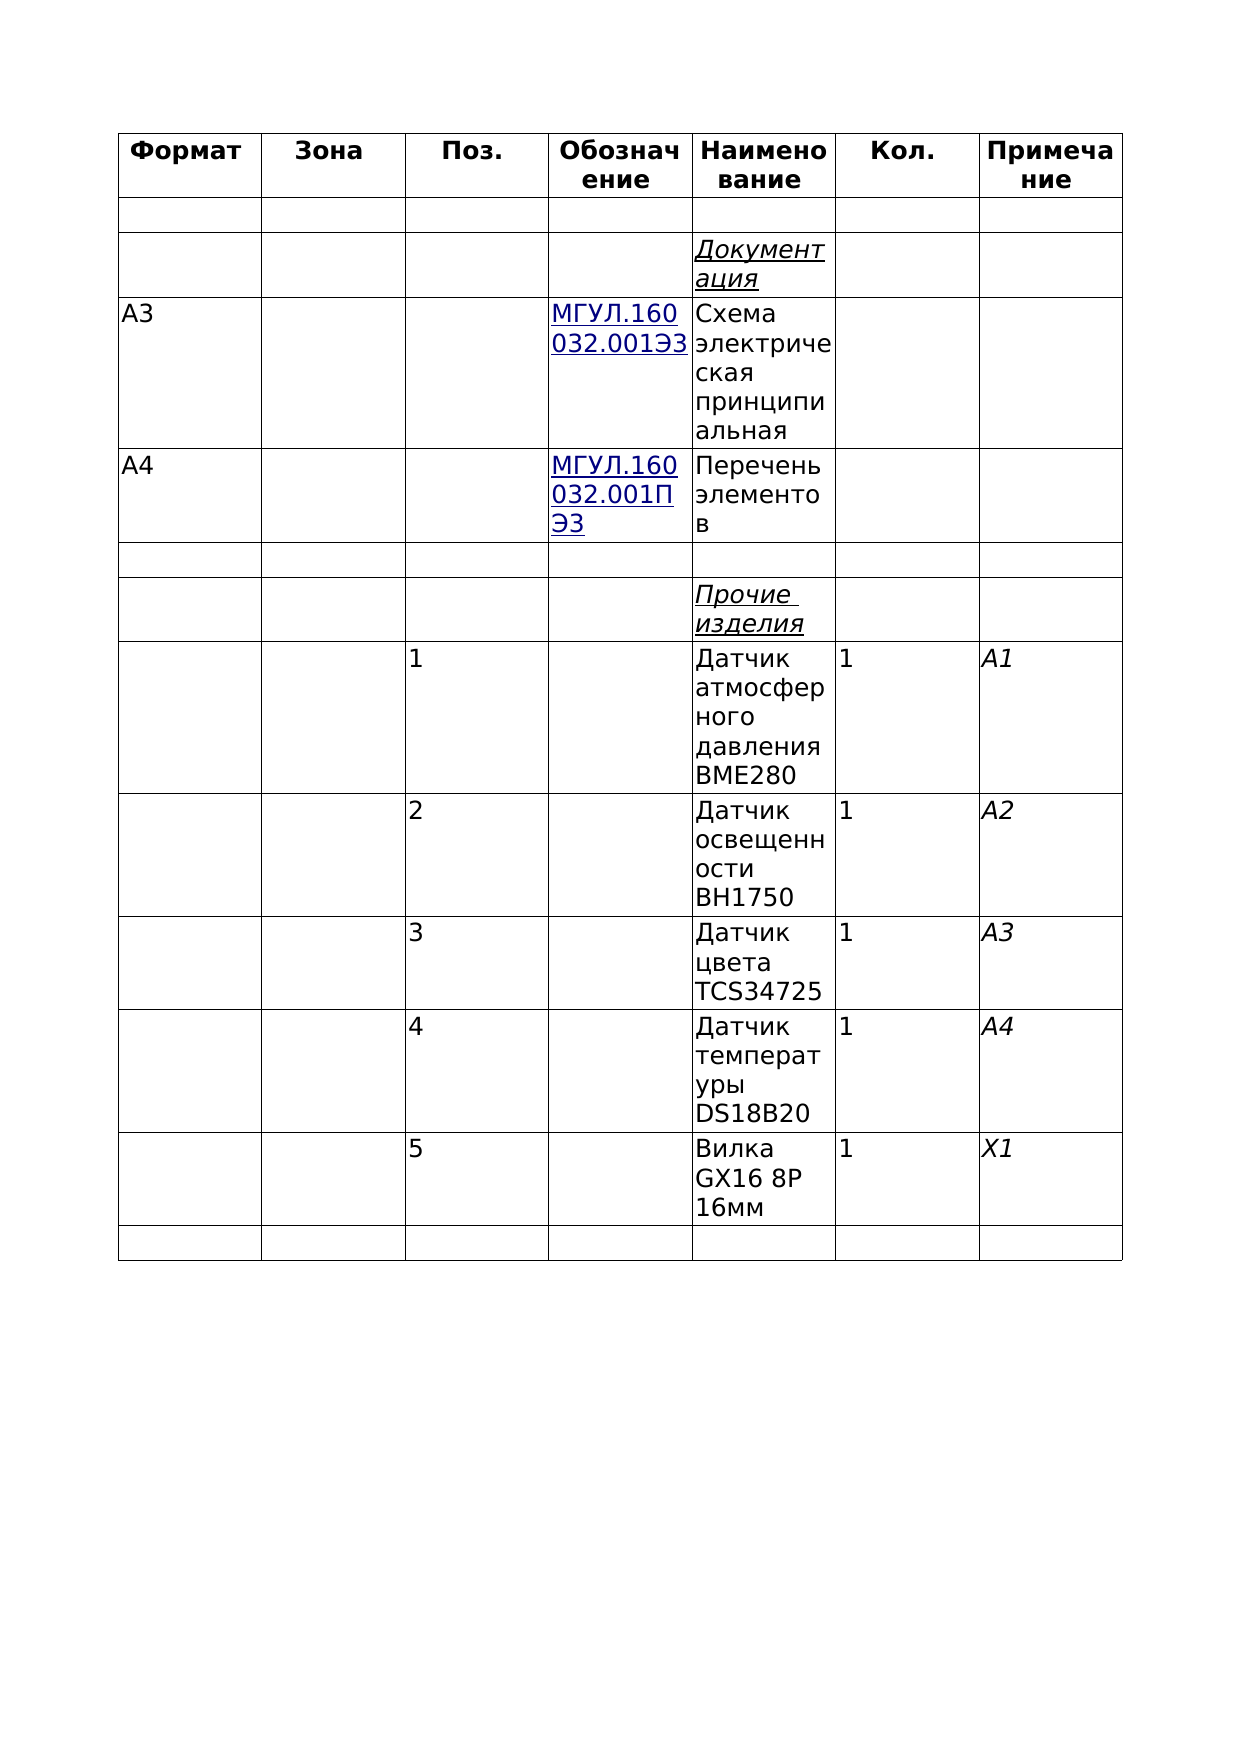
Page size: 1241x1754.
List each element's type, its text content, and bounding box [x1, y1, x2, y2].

table_cell 1 [406, 642, 548, 793]
table_header Поз. [406, 134, 548, 197]
table_cell [119, 1226, 261, 1260]
table_cell [262, 917, 405, 1009]
table_cell Прочие изделия [693, 578, 835, 641]
table_cell 1 [836, 1133, 979, 1225]
table_cell [836, 233, 979, 297]
table_cell [980, 198, 1122, 232]
table_cell [262, 1226, 405, 1260]
table_cell [549, 917, 692, 1009]
table_cell [119, 1010, 261, 1132]
table_cell [836, 198, 979, 232]
table_cell A4 [980, 1010, 1122, 1132]
table_cell [836, 1226, 979, 1260]
table_cell [119, 794, 261, 916]
table_header Кол. [836, 134, 979, 197]
table_cell [980, 578, 1122, 641]
table_cell 1 [836, 917, 979, 1009]
table_cell Датчик цвета TCS34725 [693, 917, 835, 1009]
table_cell 1 [836, 1010, 979, 1132]
table_cell [693, 543, 835, 577]
table_cell МГУЛ.160032.001Э3 [549, 298, 692, 448]
table_cell 3 [406, 917, 548, 1009]
table_cell [119, 578, 261, 641]
table_cell [549, 642, 692, 793]
table_cell [980, 449, 1122, 542]
table_cell [980, 1226, 1122, 1260]
table_cell [549, 233, 692, 297]
table_header Формат [119, 134, 261, 197]
table_cell [406, 1226, 548, 1260]
table_cell [262, 578, 405, 641]
table_cell [262, 449, 405, 542]
table_cell 1 [836, 642, 979, 793]
table_cell A1 [980, 642, 1122, 793]
table_cell X1 [980, 1133, 1122, 1225]
table_cell [549, 1226, 692, 1260]
table_cell А4 [119, 449, 261, 542]
table_cell [980, 298, 1122, 448]
table_cell [119, 543, 261, 577]
table_cell МГУЛ.160032.001ПЭ3 [549, 449, 692, 542]
table_cell [549, 1133, 692, 1225]
table_cell [549, 794, 692, 916]
table_cell [980, 233, 1122, 297]
table_header Наименование [693, 134, 835, 197]
table_cell Датчик атмосферного давления BME280 [693, 642, 835, 793]
table_cell [549, 198, 692, 232]
table_cell [406, 233, 548, 297]
table_cell [980, 543, 1122, 577]
table_cell [262, 1010, 405, 1132]
table_cell [119, 1133, 261, 1225]
table_cell [406, 449, 548, 542]
table_cell 1 [836, 794, 979, 916]
table_header Зона [262, 134, 405, 197]
table_cell [119, 198, 261, 232]
table_cell [262, 198, 405, 232]
table_cell Датчик температуры DS18B20 [693, 1010, 835, 1132]
table_cell Документация [693, 233, 835, 297]
table_cell [262, 642, 405, 793]
table_cell Вилка GX16 8P 16мм [693, 1133, 835, 1225]
table_cell [262, 233, 405, 297]
table_cell [836, 449, 979, 542]
table_cell Датчик освещенности BH1750 [693, 794, 835, 916]
table_cell [549, 578, 692, 641]
table_cell [262, 1133, 405, 1225]
table_cell [406, 543, 548, 577]
table_cell 5 [406, 1133, 548, 1225]
table_cell [262, 298, 405, 448]
table_cell [406, 298, 548, 448]
table_cell [262, 794, 405, 916]
table_cell [119, 917, 261, 1009]
table_cell [836, 578, 979, 641]
table_cell А3 [119, 298, 261, 448]
table_cell [119, 642, 261, 793]
table_cell A2 [980, 794, 1122, 916]
table_cell [693, 198, 835, 232]
table_cell [836, 298, 979, 448]
table_cell [836, 543, 979, 577]
table_cell [549, 543, 692, 577]
table_cell Перечень элементов [693, 449, 835, 542]
table_cell 2 [406, 794, 548, 916]
table_cell 4 [406, 1010, 548, 1132]
table_cell [406, 198, 548, 232]
table_cell [119, 233, 261, 297]
table_cell A3 [980, 917, 1122, 1009]
table_header Примечание [980, 134, 1122, 197]
table_cell [262, 543, 405, 577]
table_cell [549, 1010, 692, 1132]
table_header Обозначение [549, 134, 692, 197]
table_cell Схема электрическая принципиальная [693, 298, 835, 448]
table_cell [693, 1226, 835, 1260]
table_cell [406, 578, 548, 641]
